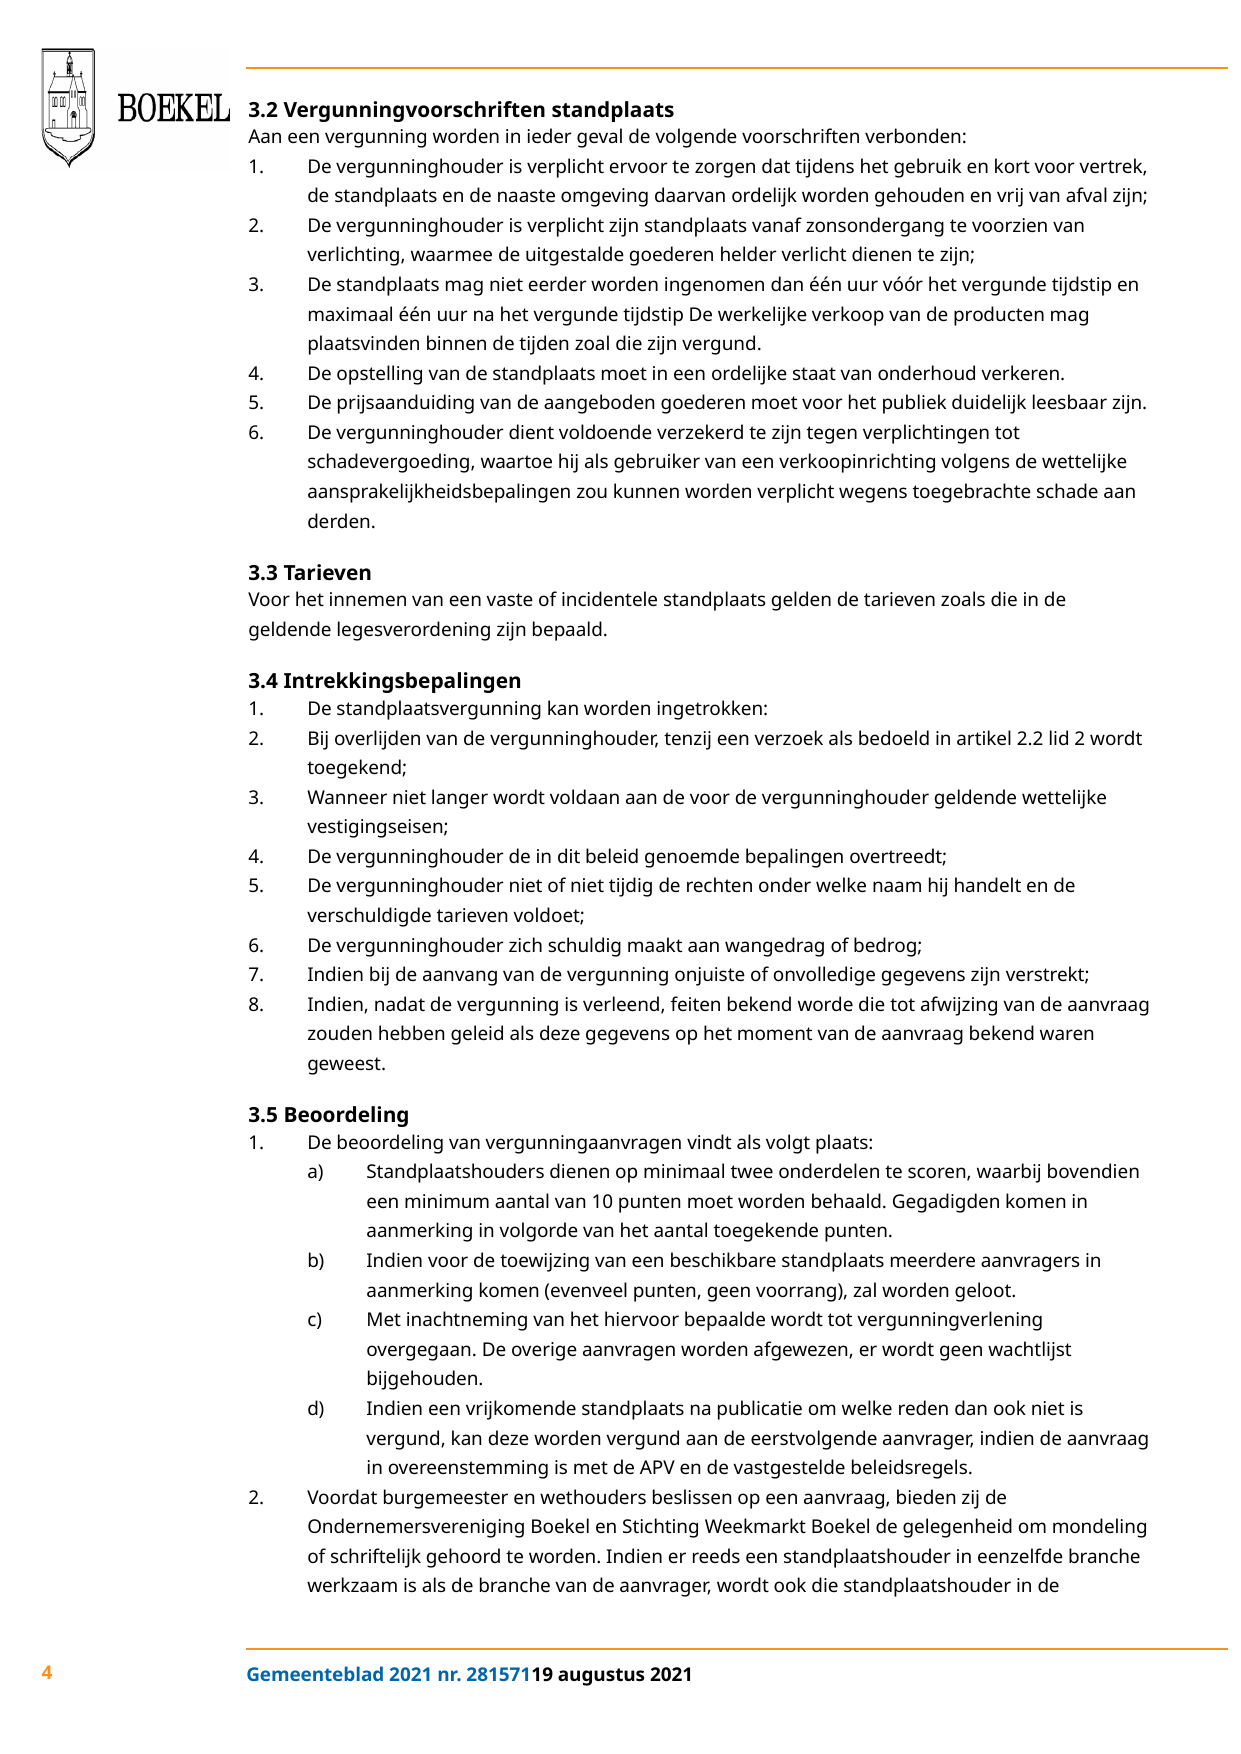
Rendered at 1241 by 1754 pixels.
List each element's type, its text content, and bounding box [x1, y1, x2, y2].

text 3.3 Tarieven [248, 558, 1152, 587]
list Indien een vrijkomende standplaats na publicatie om welke reden dan ook niet is vergund, kan deze worden vergund aan de eerstvolgende aanvrager, indien de aanvraag in overeenstemming is met de APV en de vastgestelde beleidsregels. [307, 1395, 1152, 1480]
list De standplaats mag niet eerder worden ingenomen dan één uur vóór het vergunde tijdstip en maximaal één uur na het vergunde tijdstip De werkelijke verkoop van de producten mag plaatsvinden binnen de tijden zoal die zijn vergund. [248, 271, 1152, 356]
list Met inachtneming van het hiervoor bepaalde wordt tot vergunningverlening overgegaan. De overige aanvragen worden afgewezen, er wordt geen wachtlijst bijgehouden. [307, 1306, 1152, 1391]
text Voor het innemen van een vaste of incidentele standplaats gelden de tarieven zoals die in de geldende legesverordening zijn bepaald. [248, 587, 1152, 642]
list Wanneer niet langer wordt voldaan aan de voor de vergunninghouder geldende wettelijke vestigingseisen; [248, 784, 1152, 839]
list Indien bij de aanvang van de vergunning onjuiste of onvolledige gegevens zijn verstrekt; [248, 961, 1152, 987]
list De vergunninghouder is verplicht ervoor te zorgen dat tijdens het gebruik en kort voor vertrek, de standplaats en de naaste omgeving daarvan ordelijk worden gehouden en vrij van afval zijn; [248, 153, 1152, 208]
list De standplaatsvergunning kan worden ingetrokken: [248, 695, 1152, 721]
picture [41, 47, 231, 172]
list Voordat burgemeester en wethouders beslissen op een aanvraag, bieden zij de Ondernemersvereniging Boekel en Stichting Weekmarkt Boekel de gelegenheid om mondeling of schriftelijk gehoord te worden. Indien er reeds een standplaatshouder in eenzelfde branche werkzaam is als de branche van de aanvrager, wordt ook die standplaatshouder in de [248, 1484, 1152, 1598]
list Indien voor de toewijzing van een beschikbare standplaats meerdere aanvragers in aanmerking komen (evenveel punten, geen voorrang), zal worden geloot. [307, 1247, 1152, 1303]
list De opstelling van de standplaats moet in een ordelijke staat van onderhoud verkeren. [248, 360, 1152, 386]
list De vergunninghouder dient voldoende verzekerd te zijn tegen verplichtingen tot schadevergoeding, waartoe hij als gebruiker van een verkoopinrichting volgens de wettelijke aansprakelijkheidsbepalingen zou kunnen worden verplicht wegens toegebrachte schade aan derden. [248, 419, 1152, 533]
text 3.4 Intrekkingsbepalingen [248, 667, 1152, 695]
list De prijsaanduiding van de aangeboden goederen moet voor het publiek duidelijk leesbaar zijn. [248, 389, 1152, 415]
list Standplaatshouders dienen op minimaal twee onderdelen te scoren, waarbij bovendien een minimum aantal van 10 punten moet worden behaald. Gegadigden komen in aanmerking in volgorde van het aantal toegekende punten. [307, 1158, 1152, 1243]
text 3.2 Vergunningvoorschriften standplaats [248, 95, 1152, 123]
list De vergunninghouder is verplicht zijn standplaats vanaf zonsondergang te voorzien van verlichting, waarmee de uitgestalde goederen helder verlicht dienen te zijn; [248, 212, 1152, 267]
list De vergunninghouder de in dit beleid genoemde bepalingen overtreedt; [248, 843, 1152, 869]
text Aan een vergunning worden in ieder geval de volgende voorschriften verbonden: [248, 123, 1152, 149]
text 3.5 Beoordeling [248, 1101, 1152, 1129]
list De vergunninghouder zich schuldig maakt aan wangedrag of bedrog; [248, 932, 1152, 957]
list De beoordeling van vergunningaanvragen vindt als volgt plaats: [248, 1129, 1152, 1155]
list De vergunninghouder niet of niet tijdig de rechten onder welke naam hij handelt en de verschuldigde tarieven voldoet; [248, 873, 1152, 928]
list Indien, nadat de vergunning is verleend, feiten bekend worde die tot afwijzing van de aanvraag zouden hebben geleid als deze gegevens op het moment van de aanvraag bekend waren geweest. [248, 991, 1152, 1076]
list Bij overlijden van de vergunninghouder, tenzij een verzoek als bedoeld in artikel 2.2 lid 2 wordt toegekend; [248, 725, 1152, 780]
